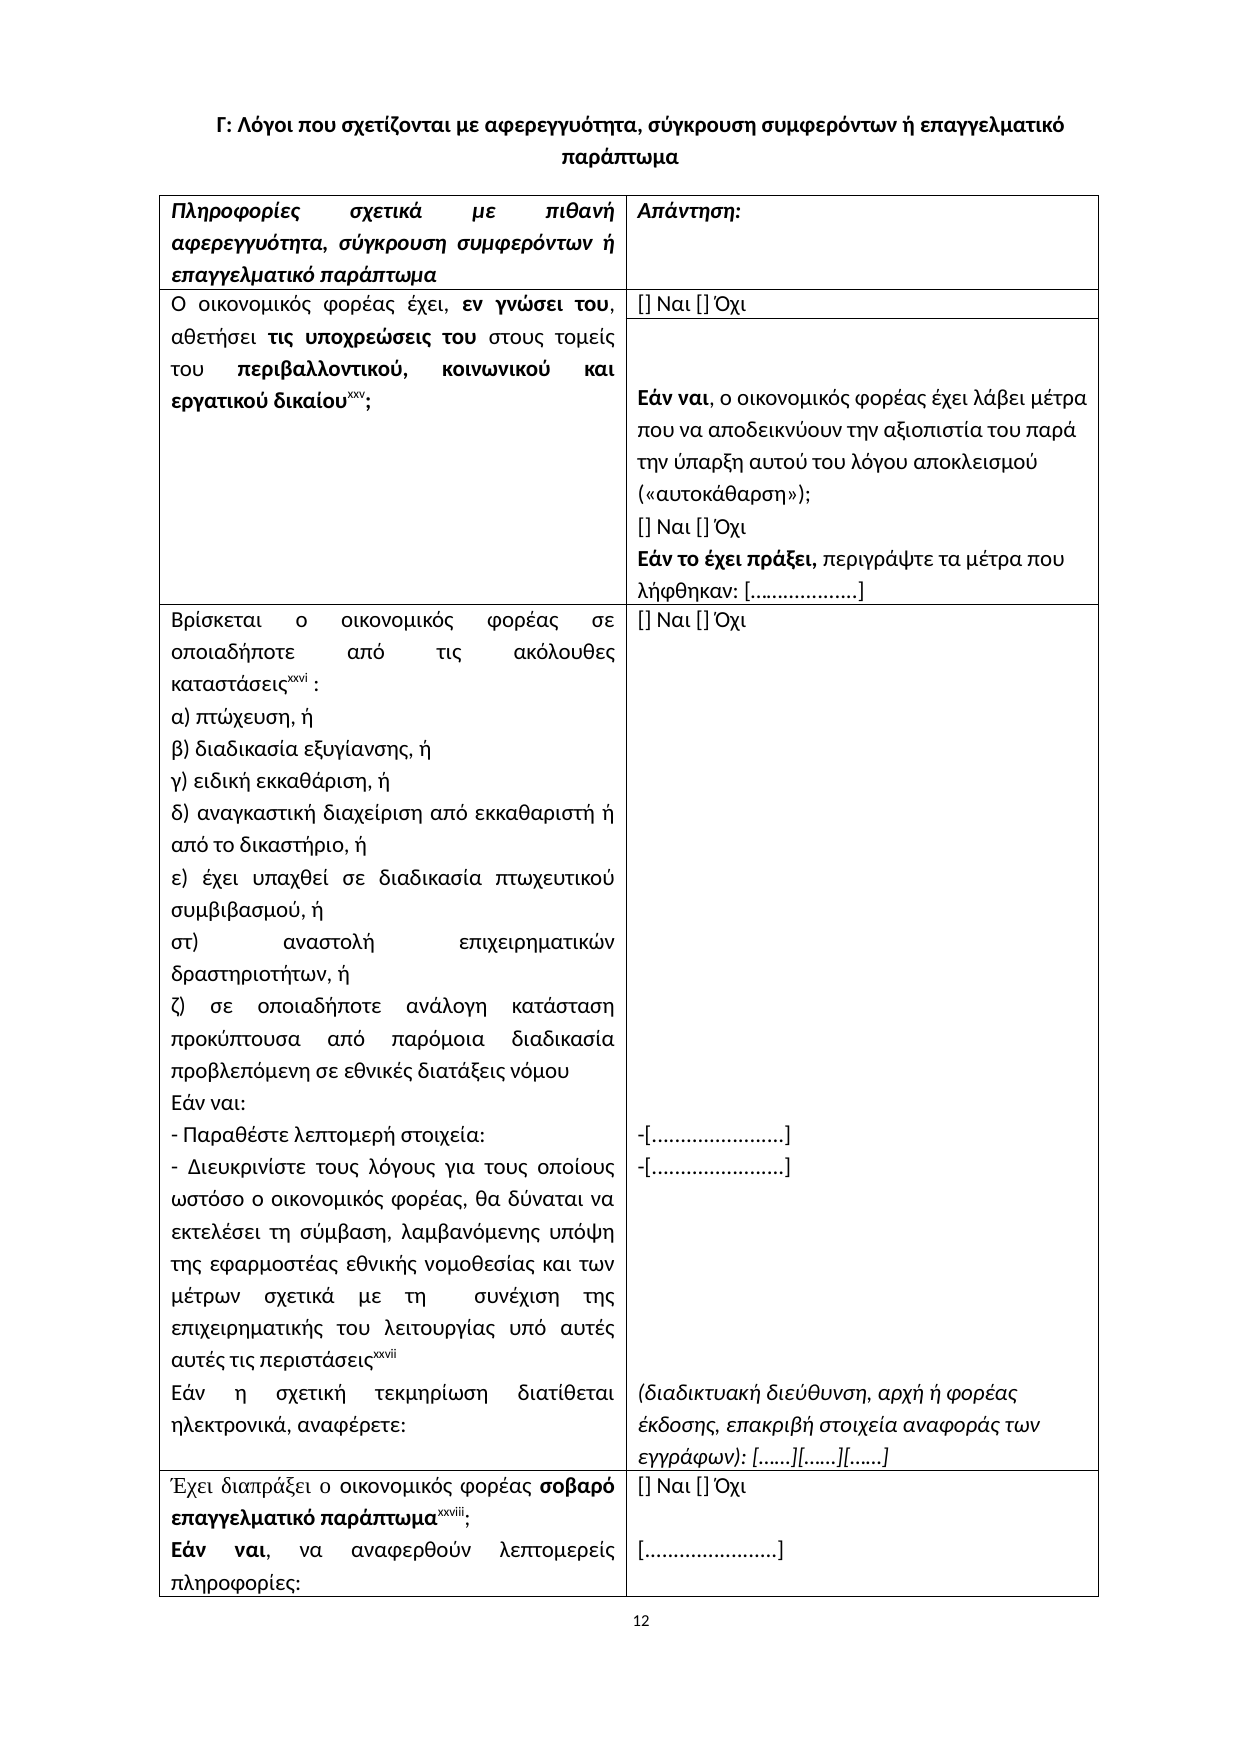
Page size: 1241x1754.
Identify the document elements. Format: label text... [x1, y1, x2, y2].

table_cell Ο οικονομικός φορέας έχει, εν γνώσει του, αθετήσει τις υποχρεώσεις του στους τομείς του περιβαλλοντικού, κοινωνικού και εργατικού δικαίου; [160, 290, 626, 604]
table_header Πληροφορίες σχετικά με πιθανή αφερεγγυότητα, σύγκρουση συμφερόντων ή επαγγελματικό παράπτωμα [160, 196, 626, 288]
table_header Απάντηση: [627, 196, 1098, 288]
text Γ: Λόγοι που σχετίζονται με αφερεγγυότητα, σύγκρουση συμφερόντων ή επαγγελματικό παράπτωμα [159, 110, 1081, 170]
table_cell [] Ναι [] Όχι [627, 290, 1098, 318]
table_cell Βρίσκεται ο οικονομικός φορέας σε οποιαδήποτε από τις ακόλουθες καταστάσεις : α) πτώχευση, ή β) διαδικασία εξυγίανσης, ή γ) ειδική εκκαθάριση, ή δ) αναγκαστική διαχείριση από εκκαθαριστή ή από το δικαστήριο, ή ε) έχει υπαχθεί σε διαδικασία πτωχευτικού συμβιβασμού, ή στ) αναστολή επιχειρηματικών δραστηριοτήτων, ή ζ) σε οποιαδήποτε ανάλογη κατάσταση προκύπτουσα από παρόμοια διαδικασία προβλεπόμενη σε εθνικές διατάξεις νόμου Εάν ναι: - Παραθέστε λεπτομερή στοιχεία: - Διευκρινίστε τους λόγους για τους οποίους ωστόσο ο οικονομικός φορέας, θα δύναται να εκτελέσει τη σύμβαση, λαμβανόμενης υπόψη της εφαρμοστέας εθνικής νομοθεσίας και των μέτρων σχετικά με τη συνέχιση της επιχειρηματικής του λειτουργίας υπό αυτές αυτές τις περιστάσεις Εάν η σχετική τεκμηρίωση διατίθεται ηλεκτρονικά, αναφέρετε: [160, 605, 626, 1470]
table_cell Έχει διαπράξει ο οικονομικός φορέας σοβαρό επαγγελματικό παράπτωμα; Εάν ναι, να αναφερθούν λεπτομερείς πληροφορίες: [160, 1471, 626, 1596]
table_cell [] Ναι [] Όχι -[.......................] -[.......................] (διαδικτυακή διεύθυνση, αρχή ή φορέας έκδοσης, επακριβή στοιχεία αναφοράς των εγγράφων): [……][……][……] [627, 605, 1098, 1470]
table_cell Εάν ναι, ο οικονομικός φορέας έχει λάβει μέτρα που να αποδεικνύουν την αξιοπιστία του παρά την ύπαρξη αυτού του λόγου αποκλεισμού («αυτοκάθαρση»); [] Ναι [] Όχι Εάν το έχει πράξει, περιγράψτε τα μέτρα που λήφθηκαν: […….............] [627, 319, 1098, 604]
table_cell [] Ναι [] Όχι [.......................] [627, 1471, 1098, 1596]
